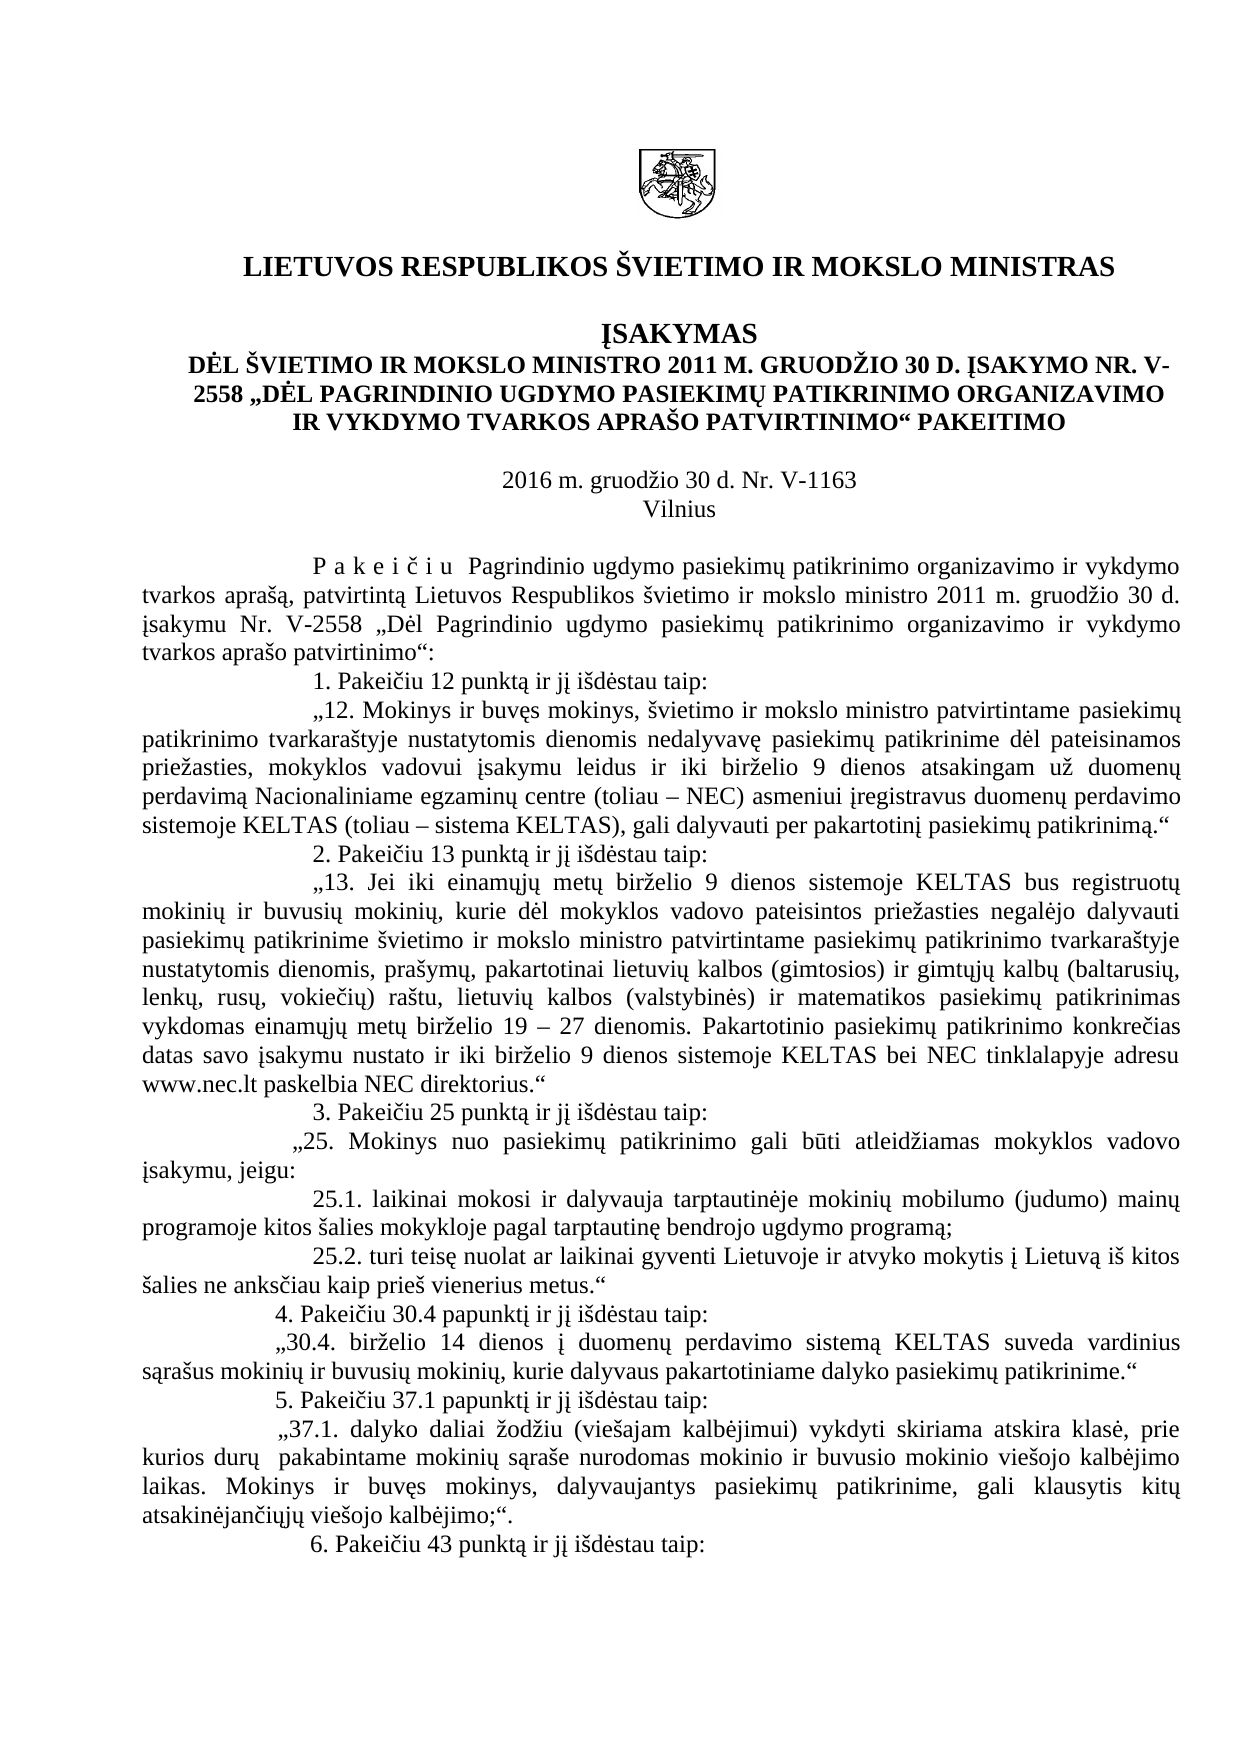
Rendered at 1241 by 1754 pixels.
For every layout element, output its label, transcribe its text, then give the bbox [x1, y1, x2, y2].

text LIETUVOS RESPUBLIKOS ŠVIETIMO IR MOKSLO MINISTRAS [183, 249, 1175, 283]
text „25. Mokinys nuo pasiekimų patikrinimo gali būti atleidžiamas mokyklos vadovo įsakymu, jeigu: [142, 1126, 1181, 1184]
text „30.4. birželio 14 dienos į duomenų perdavimo sistemą KELTAS suveda vardinius sąrašus mokinių ir buvusių mokinių, kurie dalyvaus pakartotiniame dalyko pasiekimų patikrinime.“ [142, 1327, 1181, 1385]
text „12. Mokinys ir buvęs mokinys, švietimo ir mokslo ministro patvirtintame pasiekimų patikrinimo tvarkaraštyje nustatytomis dienomis nedalyvavę pasiekimų patikrinime dėl pateisinamos priežasties, mokyklos vadovui įsakymu leidus ir iki birželio 9 dienos atsakingam už duomenų perdavimą Nacionaliniame egzaminų centre (toliau – NEC) asmeniui įregistravus duomenų perdavimo sistemoje KELTAS (toliau – sistema KELTAS), gali dalyvauti per pakartotinį pasiekimų patikrinimą.“ [142, 695, 1181, 839]
text 1. Pakeičiu 12 punktą ir jį išdėstau taip: [142, 666, 1181, 695]
text P a k e i č i u Pagrindinio ugdymo pasiekimų patikrinimo organizavimo ir vykdymo tvarkos aprašą, patvirtintą Lietuvos Respublikos švietimo ir mokslo ministro 2011 m. gruodžio 30 d. įsakymu Nr. V-2558 „Dėl Pagrindinio ugdymo pasiekimų patikrinimo organizavimo ir vykdymo tvarkos aprašo patvirtinimo“: [142, 551, 1181, 666]
text 6. Pakeičiu 43 punktą ir jį išdėstau taip: [142, 1529, 1181, 1557]
text „13. Jei iki einamųjų metų birželio 9 dienos sistemoje KELTAS bus registruotų mokinių ir buvusių mokinių, kurie dėl mokyklos vadovo pateisintos priežasties negalėjo dalyvauti pasiekimų patikrinime švietimo ir mokslo ministro patvirtintame pasiekimų patikrinimo tvarkaraštyje nustatytomis dienomis, prašymų, pakartotinai lietuvių kalbos (gimtosios) ir gimtųjų kalbų (baltarusių, lenkų, rusų, vokiečių) raštu, lietuvių kalbos (valstybinės) ir matematikos pasiekimų patikrinimas vykdomas einamųjų metų birželio 19 – 27 dienomis. Pakartotinio pasiekimų patikrinimo konkrečias datas savo įsakymu nustato ir iki birželio 9 dienos sistemoje KELTAS bei NEC tinklalapyje adresu www.nec.lt paskelbia NEC direktorius.“ [142, 867, 1181, 1097]
text 25.2. turi teisę nuolat ar laikinai gyventi Lietuvoje ir atvyko mokytis į Lietuvą iš kitos šalies ne anksčiau kaip prieš vienerius metus.“ [142, 1241, 1181, 1299]
text Vilnius [183, 494, 1175, 522]
text 25.1. laikinai mokosi ir dalyvauja tarptautinėje mokinių mobilumo (judumo) mainų programoje kitos šalies mokykloje pagal tarptautinę bendrojo ugdymo programą; [142, 1184, 1181, 1241]
text 4. Pakeičiu 30.4 papunktį ir jį išdėstau taip: [142, 1299, 1181, 1327]
text 3. Pakeičiu 25 punktą ir jį išdėstau taip: [142, 1097, 1181, 1126]
text 5. Pakeičiu 37.1 papunktį ir jį išdėstau taip: [142, 1385, 1181, 1414]
text DĖL ŠVIETIMO IR MOKSLO MINISTRO 2011 M. GRUODŽIO 30 D. ĮSAKYMO NR. V-2558 „DĖL PAGRINDINIO UGDYMO PASIEKIMŲ PATIKRINIMO ORGANIZAVIMO IR VYKDYMO TVARKOS APRAŠO PATVIRTINIMO“ PAKEITIMO [183, 350, 1175, 436]
text 2016 m. gruodžio 30 d. Nr. V-1163 [183, 465, 1175, 494]
text 2. Pakeičiu 13 punktą ir jį išdėstau taip: [142, 839, 1181, 867]
text ĮSAKYMAS [183, 316, 1175, 350]
text „37.1. dalyko daliai žodžiu (viešajam kalbėjimui) vykdyti skiriama atskira klasė, prie kurios durų pakabintame mokinių sąraše nurodomas mokinio ir buvusio mokinio viešojo kalbėjimo laikas. Mokinys ir buvęs mokinys, dalyvaujantys pasiekimų patikrinime, gali klausytis kitų atsakinėjančiųjų viešojo kalbėjimo;“. [142, 1414, 1181, 1529]
